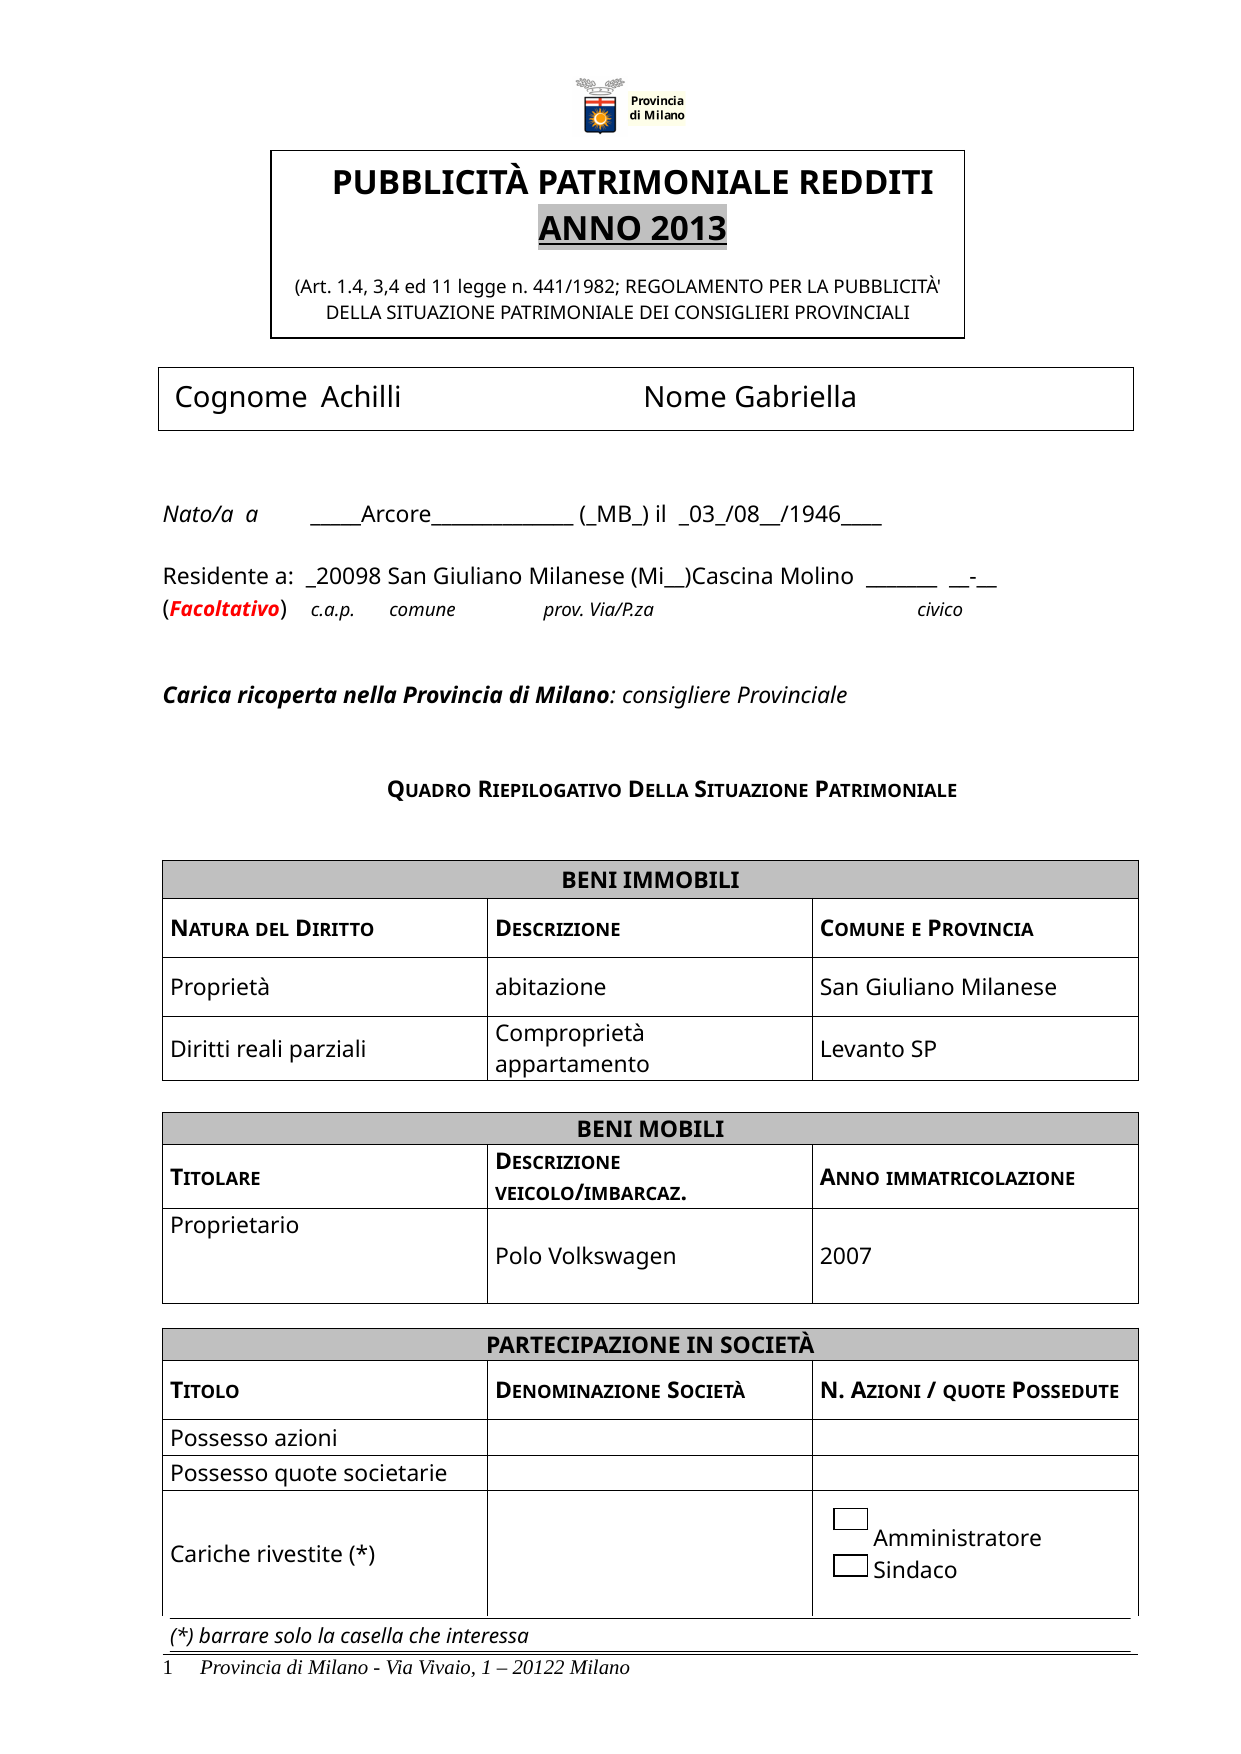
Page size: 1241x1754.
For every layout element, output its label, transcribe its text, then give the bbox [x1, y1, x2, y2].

table_cell Natura del Diritto [163, 899, 487, 957]
text Cognome Achilli Nome Gabriella [174, 376, 1118, 416]
table_cell [813, 1456, 1138, 1490]
text (Facoltativo) c.a.p. comune prov. Via/P.za civico [162, 591, 1181, 623]
table_cell 2007 [813, 1209, 1138, 1302]
text Nato/a a _____Arcore______________ (_MB_) il _03_/08__/1946____ [162, 498, 1181, 529]
table_cell Comproprietà appartamento [488, 1017, 812, 1079]
table_header BENI IMMOBILI [163, 861, 1138, 898]
table_cell [488, 1491, 812, 1616]
table_cell Sindaco [813, 1564, 1138, 1616]
text Residente a: _20098 San Giuliano Milanese (Mi__)Cascina Molino _______ __-__ [162, 560, 1181, 591]
table_cell Levanto SP [813, 1017, 1138, 1079]
table_cell N. Azioni / quote Possedute [813, 1361, 1138, 1419]
table_cell Cariche rivestite (*) [163, 1491, 487, 1616]
table_cell Anno immatricolazione [813, 1145, 1138, 1208]
table_cell Titolare [163, 1145, 487, 1208]
table_cell San Giuliano Milanese [813, 958, 1138, 1016]
table_cell abitazione [488, 958, 812, 1016]
table_cell Diritti reali parziali [163, 1017, 487, 1079]
text (Art. 1.4, 3,4 ed 11 legge n. 441/1982; REGOLAMENTO PER LA PUBBLICITÀ' DELLA SITUAZIONE PATRIMONIALE DEI CONSIGLIERI PROVINCIALI approvato con Delib. C.P. n . 23537/1712/82 del 3/11/I982; art. 14.1 lett. f) D.Lgs. 33/2013) [287, 274, 949, 330]
table_cell (*) barrare solo la casella che interessa [163, 1616, 1138, 1654]
subtitle Carica ricoperta nella Provincia di Milano: consigliere Provinciale [162, 679, 1181, 711]
table_cell [813, 1420, 1138, 1454]
table_cell [488, 1456, 812, 1490]
subtitle PUBBLICITÀ PATRIMONIALE REDDITI ANNO 2013 [316, 159, 949, 250]
table_cell Proprietà [163, 958, 487, 1016]
table_cell Possesso quote societarie [163, 1456, 487, 1490]
table_cell Descrizione [488, 899, 812, 957]
table_cell Proprietario [163, 1209, 487, 1302]
table_cell Amministratore [813, 1491, 1138, 1563]
table_cell Possesso azioni [163, 1420, 487, 1454]
subtitle Quadro Riepilogativo Della Situazione Patrimoniale [162, 773, 1181, 804]
table_header PARTECIPAZIONE IN SOCIETÀ [163, 1329, 1138, 1360]
table_cell Comune e Provincia [813, 899, 1138, 957]
table_cell Denominazione Società [488, 1361, 812, 1419]
table_cell Polo Volkswagen [488, 1209, 812, 1302]
table_cell [488, 1420, 812, 1454]
table_header BENI MOBILI [163, 1113, 1138, 1144]
table_cell Descrizione veicolo/imbarcaz. [488, 1145, 812, 1208]
table_cell Titolo [163, 1361, 487, 1419]
